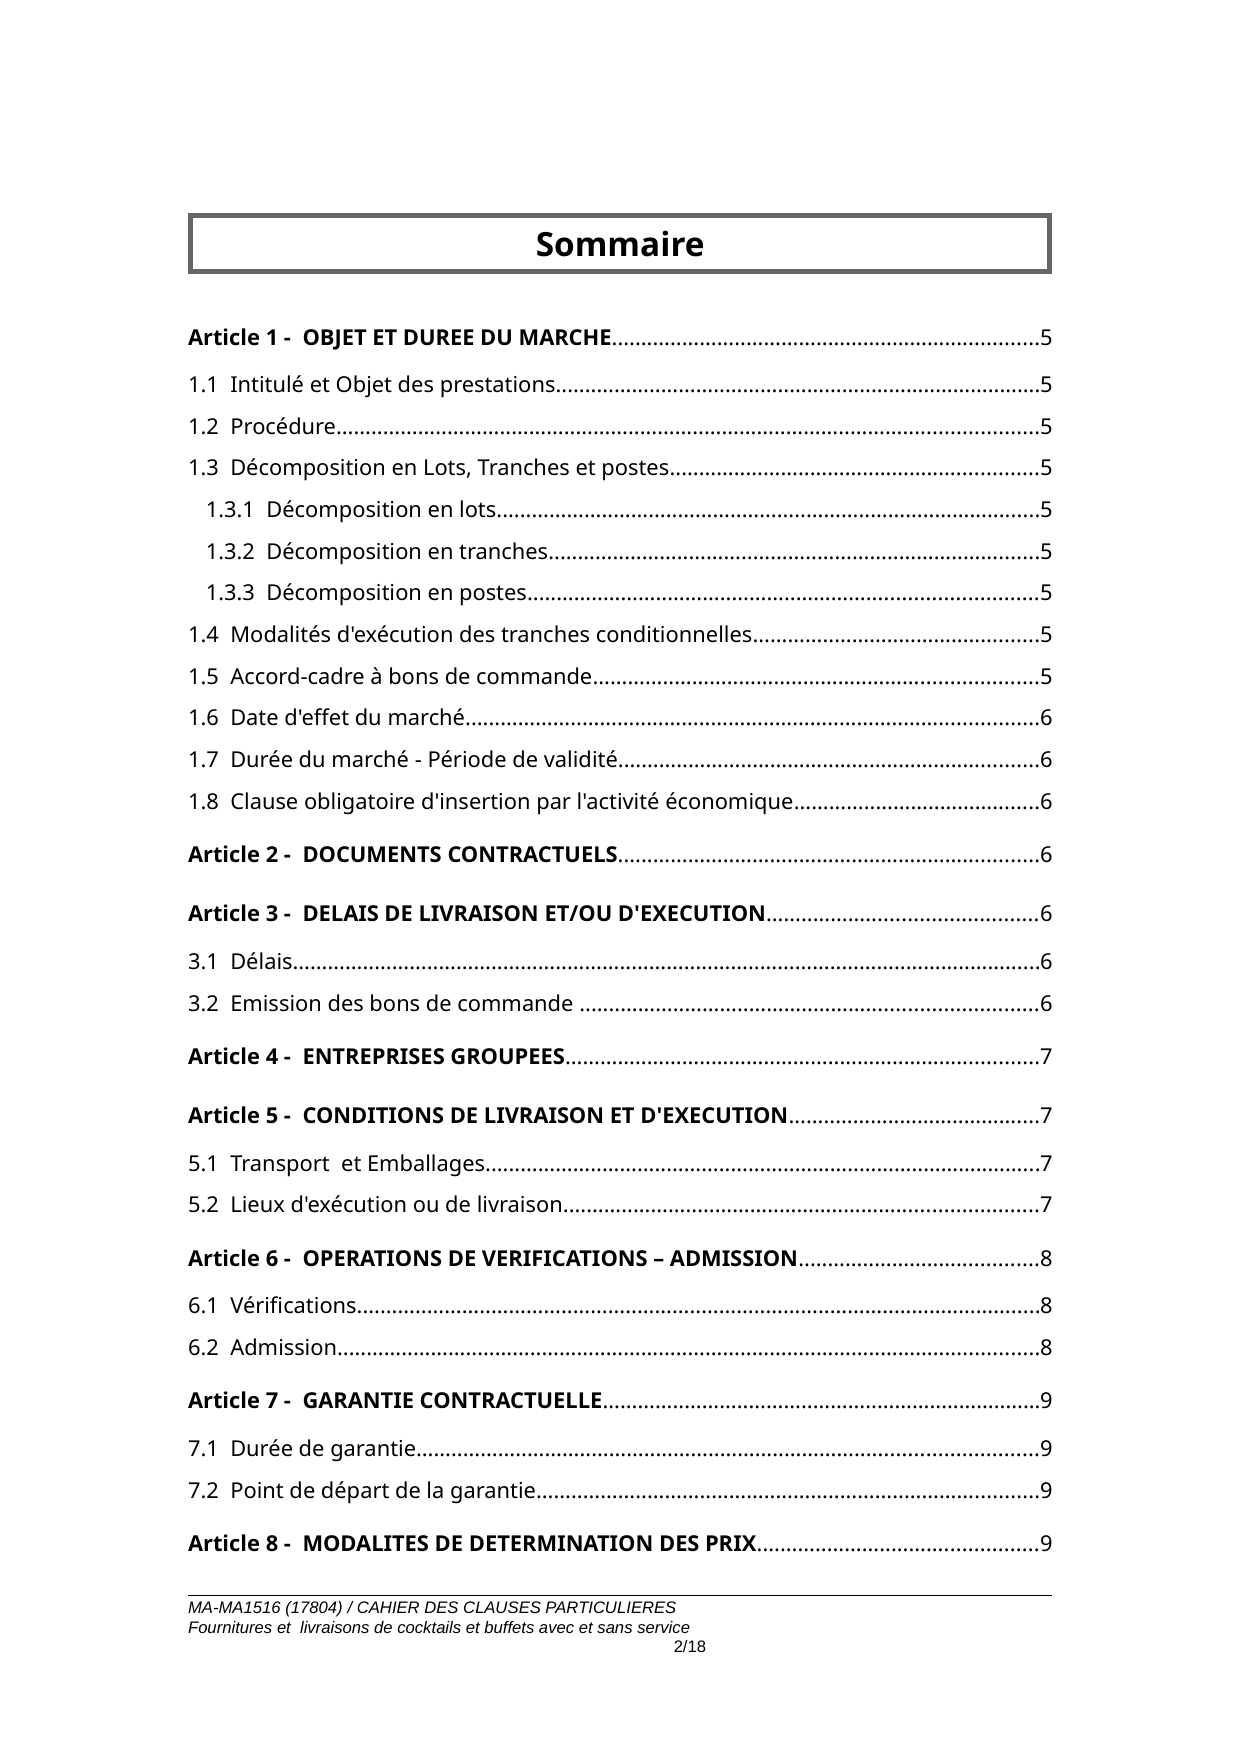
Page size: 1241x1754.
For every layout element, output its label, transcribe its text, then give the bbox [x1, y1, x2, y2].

text 1.5 Accord-cadre à bons de commande 5 [188, 661, 1052, 691]
text 3.1 Délais 6 [188, 946, 1052, 976]
text 1.3.1 Décomposition en lots 5 [206, 494, 1052, 524]
text Article 7 - GARANTIE CONTRACTUELLE 9 [188, 1386, 1052, 1415]
text 1.2 Procédure 5 [188, 411, 1052, 441]
text 5.1 Transport et Emballages 7 [188, 1148, 1052, 1178]
text 6.1 Vérifications 8 [188, 1290, 1052, 1320]
text 1.3.3 Décomposition en postes 5 [206, 577, 1052, 607]
text Article 1 - OBJET ET DUREE DU MARCHE 5 [188, 322, 1052, 351]
text 7.1 Durée de garantie 9 [188, 1433, 1052, 1463]
text 1.7 Durée du marché - Période de validité 6 [188, 744, 1052, 774]
text 6.2 Admission 8 [188, 1332, 1052, 1362]
text 1.8 Clause obligatoire d'insertion par l'activité économique 6 [188, 786, 1052, 816]
text 3.2 Emission des bons de commande 6 [188, 988, 1052, 1017]
text 7.2 Point de départ de la garantie 9 [188, 1475, 1052, 1504]
subtitle Sommaire [193, 218, 1047, 269]
text 1.3.2 Décomposition en tranches 5 [206, 536, 1052, 566]
text Article 5 - CONDITIONS DE LIVRAISON ET D'EXECUTION 7 [188, 1100, 1052, 1130]
text 1.1 Intitulé et Objet des prestations 5 [188, 369, 1052, 399]
text 1.4 Modalités d'exécution des tranches conditionnelles 5 [188, 619, 1052, 649]
text Article 2 - DOCUMENTS CONTRACTUELS 6 [188, 839, 1052, 869]
text 1.3 Décomposition en Lots, Tranches et postes 5 [188, 452, 1052, 482]
text Article 4 - ENTREPRISES GROUPEES 7 [188, 1041, 1052, 1071]
text Article 8 - MODALITES DE DETERMINATION DES PRIX 9 [188, 1528, 1052, 1558]
text Article 6 - OPERATIONS DE VERIFICATIONS – ADMISSION 8 [188, 1243, 1052, 1273]
text 5.2 Lieux d'exécution ou de livraison 7 [188, 1189, 1052, 1219]
text 1.6 Date d'effet du marché 6 [188, 702, 1052, 732]
text Article 3 - DELAIS DE LIVRAISON ET/OU D'EXECUTION 6 [188, 898, 1052, 928]
